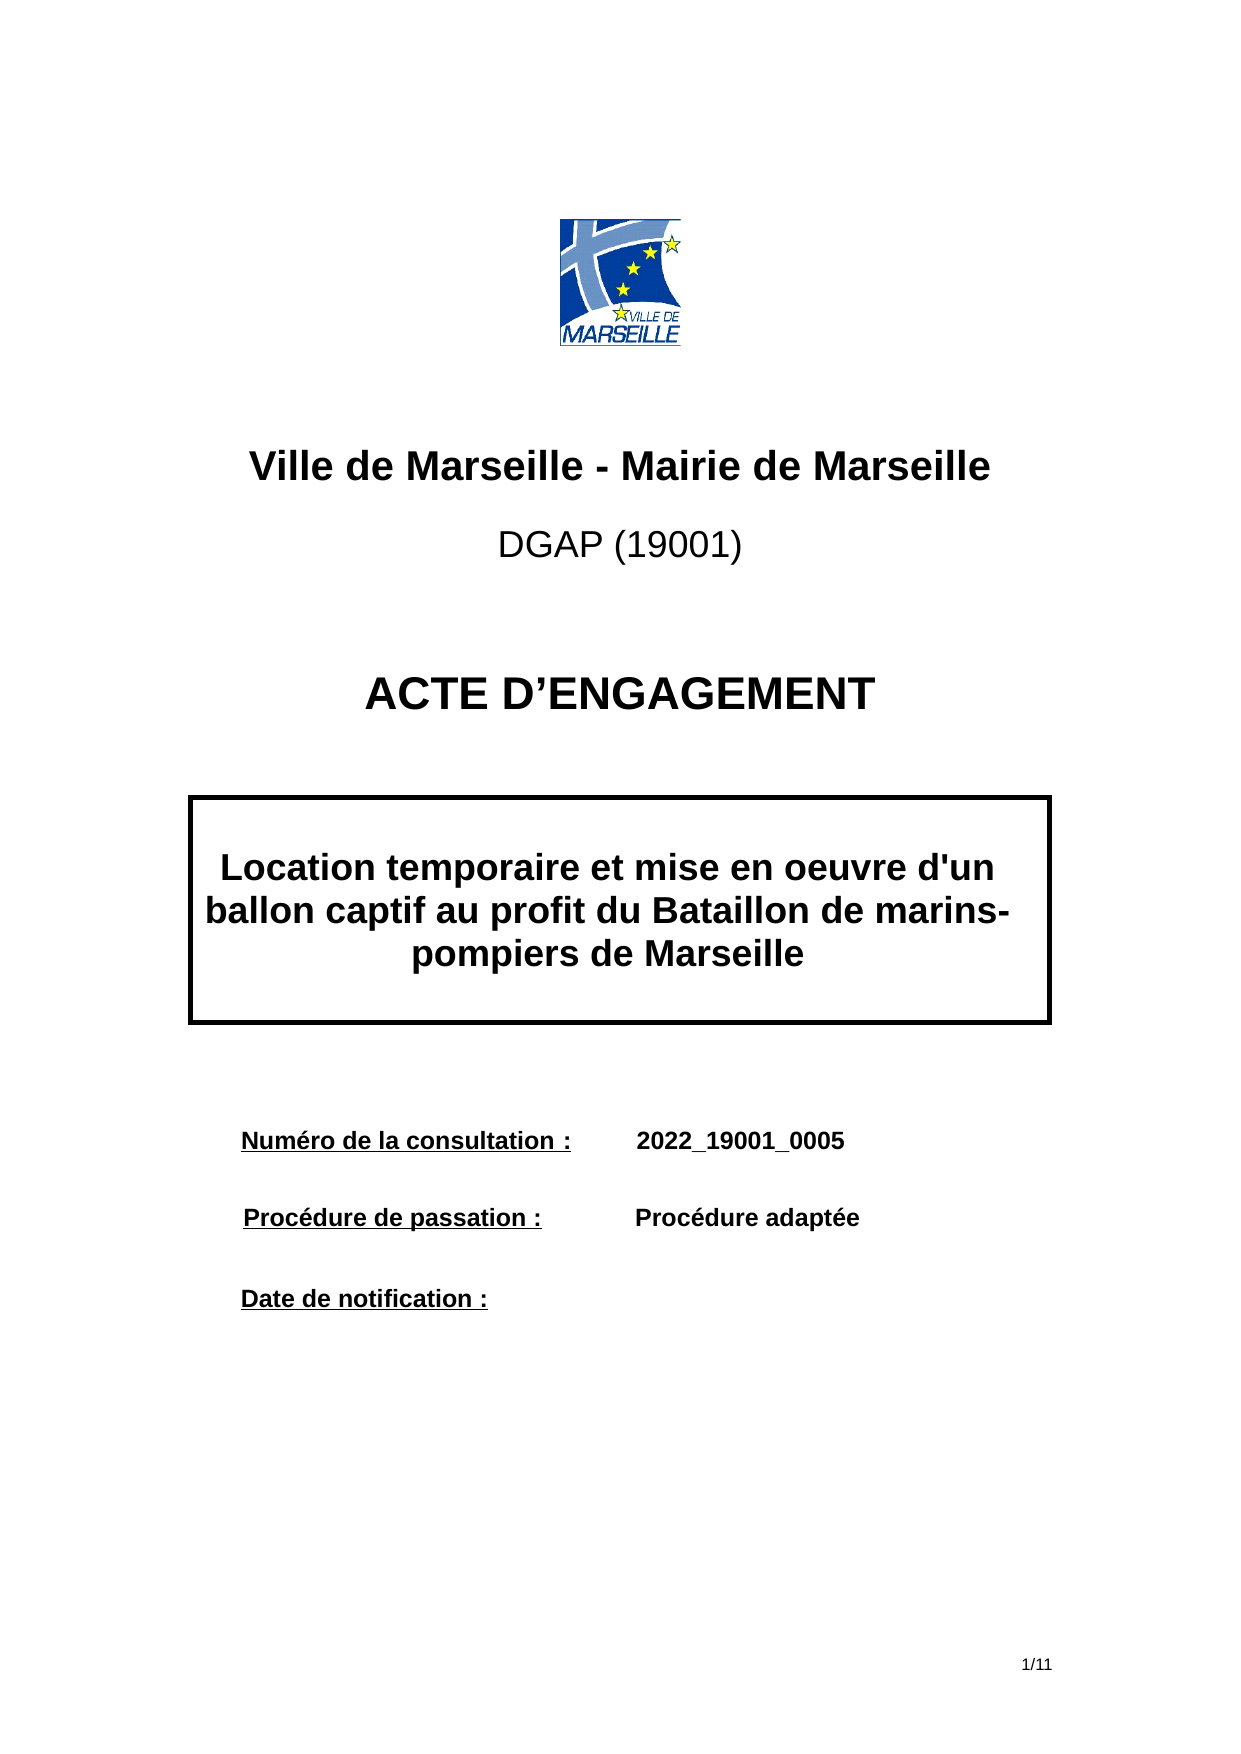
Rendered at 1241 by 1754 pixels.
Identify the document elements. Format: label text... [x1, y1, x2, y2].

text Procédure de passation : Procédure adaptée [243, 1203, 1052, 1231]
text DGAP (19001) [188, 523, 1052, 566]
text Location temporaire et mise en oeuvre d'un ballon captif au profit du Bataillon de marins-pompiers de Marseille [193, 838, 1047, 975]
text Numéro de la consultation : 2022_19001_0005 [241, 1126, 1052, 1155]
text Date de notification : [241, 1284, 1052, 1313]
text ACTE D’ENGAGEMENT [188, 667, 1052, 719]
text Ville de Marseille - Mairie de Marseille [188, 441, 1052, 489]
